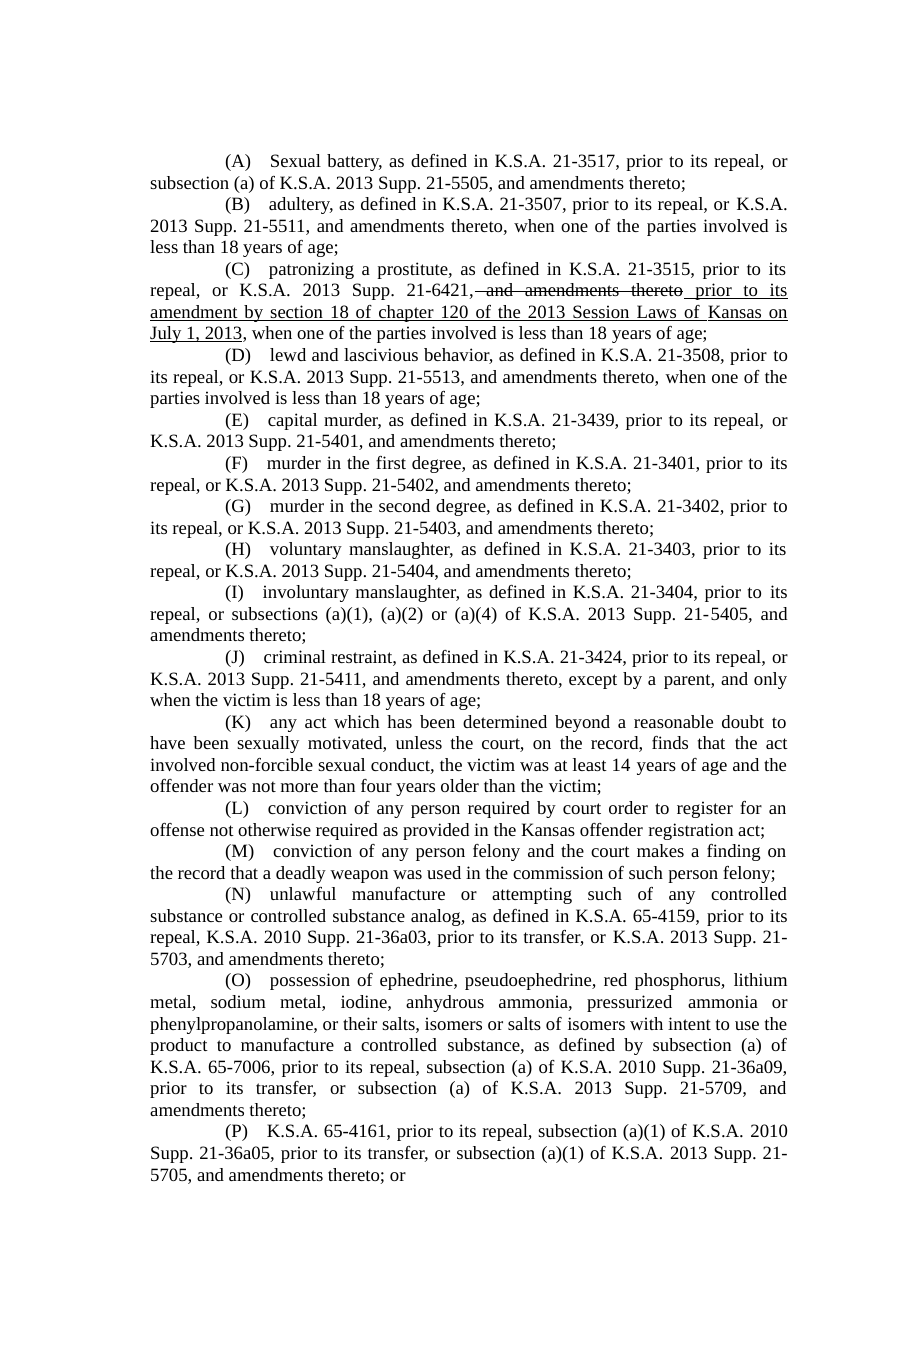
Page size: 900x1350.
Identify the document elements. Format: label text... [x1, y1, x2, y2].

text (B) adultery, as defined in K.S.A. 21-3507, prior to its repeal, or K.S.A. 2013 Supp. 21-5511, and amendments thereto, when one of the parties involved is less than 18 years of age; [150, 193, 787, 258]
text (F) murder in the first degree, as defined in K.S.A. 21-3401, prior to its repeal, or K.S.A. 2013 Supp. 21-5402, and amendments thereto; [150, 452, 787, 495]
text (K) any act which has been determined beyond a reasonable doubt to have been sexually motivated, unless the court, on the record, finds that the act involved non-forcible sexual conduct, the victim was at least 14 years of age and the offender was not more than four years older than the victim; [150, 711, 787, 797]
text (H) voluntary manslaughter, as defined in K.S.A. 21-3403, prior to its repeal, or K.S.A. 2013 Supp. 21-5404, and amendments thereto; [150, 538, 787, 581]
text (E) capital murder, as defined in K.S.A. 21-3439, prior to its repeal, or K.S.A. 2013 Supp. 21-5401, and amendments thereto; [150, 409, 787, 452]
text (G) murder in the second degree, as defined in K.S.A. 21-3402, prior to its repeal, or K.S.A. 2013 Supp. 21-5403, and amendments thereto; [150, 495, 787, 538]
text July 1, 2013, when one of the parties involved is less than 18 years of age; [150, 321, 787, 344]
text (M) conviction of any person felony and the court makes a finding on the record that a deadly weapon was used in the commission of such person felony; [150, 840, 787, 883]
text (D) lewd and lascivious behavior, as defined in K.S.A. 21-3508, prior to its repeal, or K.S.A. 2013 Supp. 21-5513, and amendments thereto, when one of the parties involved is less than 18 years of age; [150, 344, 787, 409]
text (A) Sexual battery, as defined in K.S.A. 21-3517, prior to its repeal, or subsection (a) of K.S.A. 2013 Supp. 21-5505, and amendments thereto; [150, 150, 787, 193]
text (N) unlawful manufacture or attempting such of any controlled substance or controlled substance analog, as defined in K.S.A. 65-4159, prior to its repeal, K.S.A. 2010 Supp. 21-36a03, prior to its transfer, or K.S.A. 2013 Supp. 21-5703, and amendments thereto; [150, 883, 787, 969]
text (I) involuntary manslaughter, as defined in K.S.A. 21-3404, prior to its repeal, or subsections (a)(1), (a)(2) or (a)(4) of K.S.A. 2013 Supp. 21-5405, and amendments thereto; [150, 581, 787, 646]
text (C) patronizing a prostitute, as defined in K.S.A. 21-3515, prior to its repeal, or K.S.A. 2013 Supp. 21-6421, and amendments thereto prior to its amendment by section 18 of chapter 120 of the 2013 Session Laws of Kansas on [150, 258, 787, 320]
text (L) conviction of any person required by court order to register for an offense not otherwise required as provided in the Kansas offender registration act; [150, 797, 787, 840]
text (J) criminal restraint, as defined in K.S.A. 21-3424, prior to its repeal, or K.S.A. 2013 Supp. 21-5411, and amendments thereto, except by a parent, and only when the victim is less than 18 years of age; [150, 646, 787, 711]
text (O) possession of ephedrine, pseudoephedrine, red phosphorus, lithium metal, sodium metal, iodine, anhydrous ammonia, pressurized ammonia or phenylpropanolamine, or their salts, isomers or salts of isomers with intent to use the product to manufacture a controlled substance, as defined by subsection (a) of K.S.A. 65-7006, prior to its repeal, subsection (a) of K.S.A. 2010 Supp. 21-36a09, prior to its transfer, or subsection (a) of K.S.A. 2013 Supp. 21-5709, and amendments thereto; [150, 969, 787, 1120]
text (P) K.S.A. 65-4161, prior to its repeal, subsection (a)(1) of K.S.A. 2010 Supp. 21-36a05, prior to its transfer, or subsection (a)(1) of K.S.A. 2013 Supp. 21-5705, and amendments thereto; or [150, 1120, 787, 1185]
